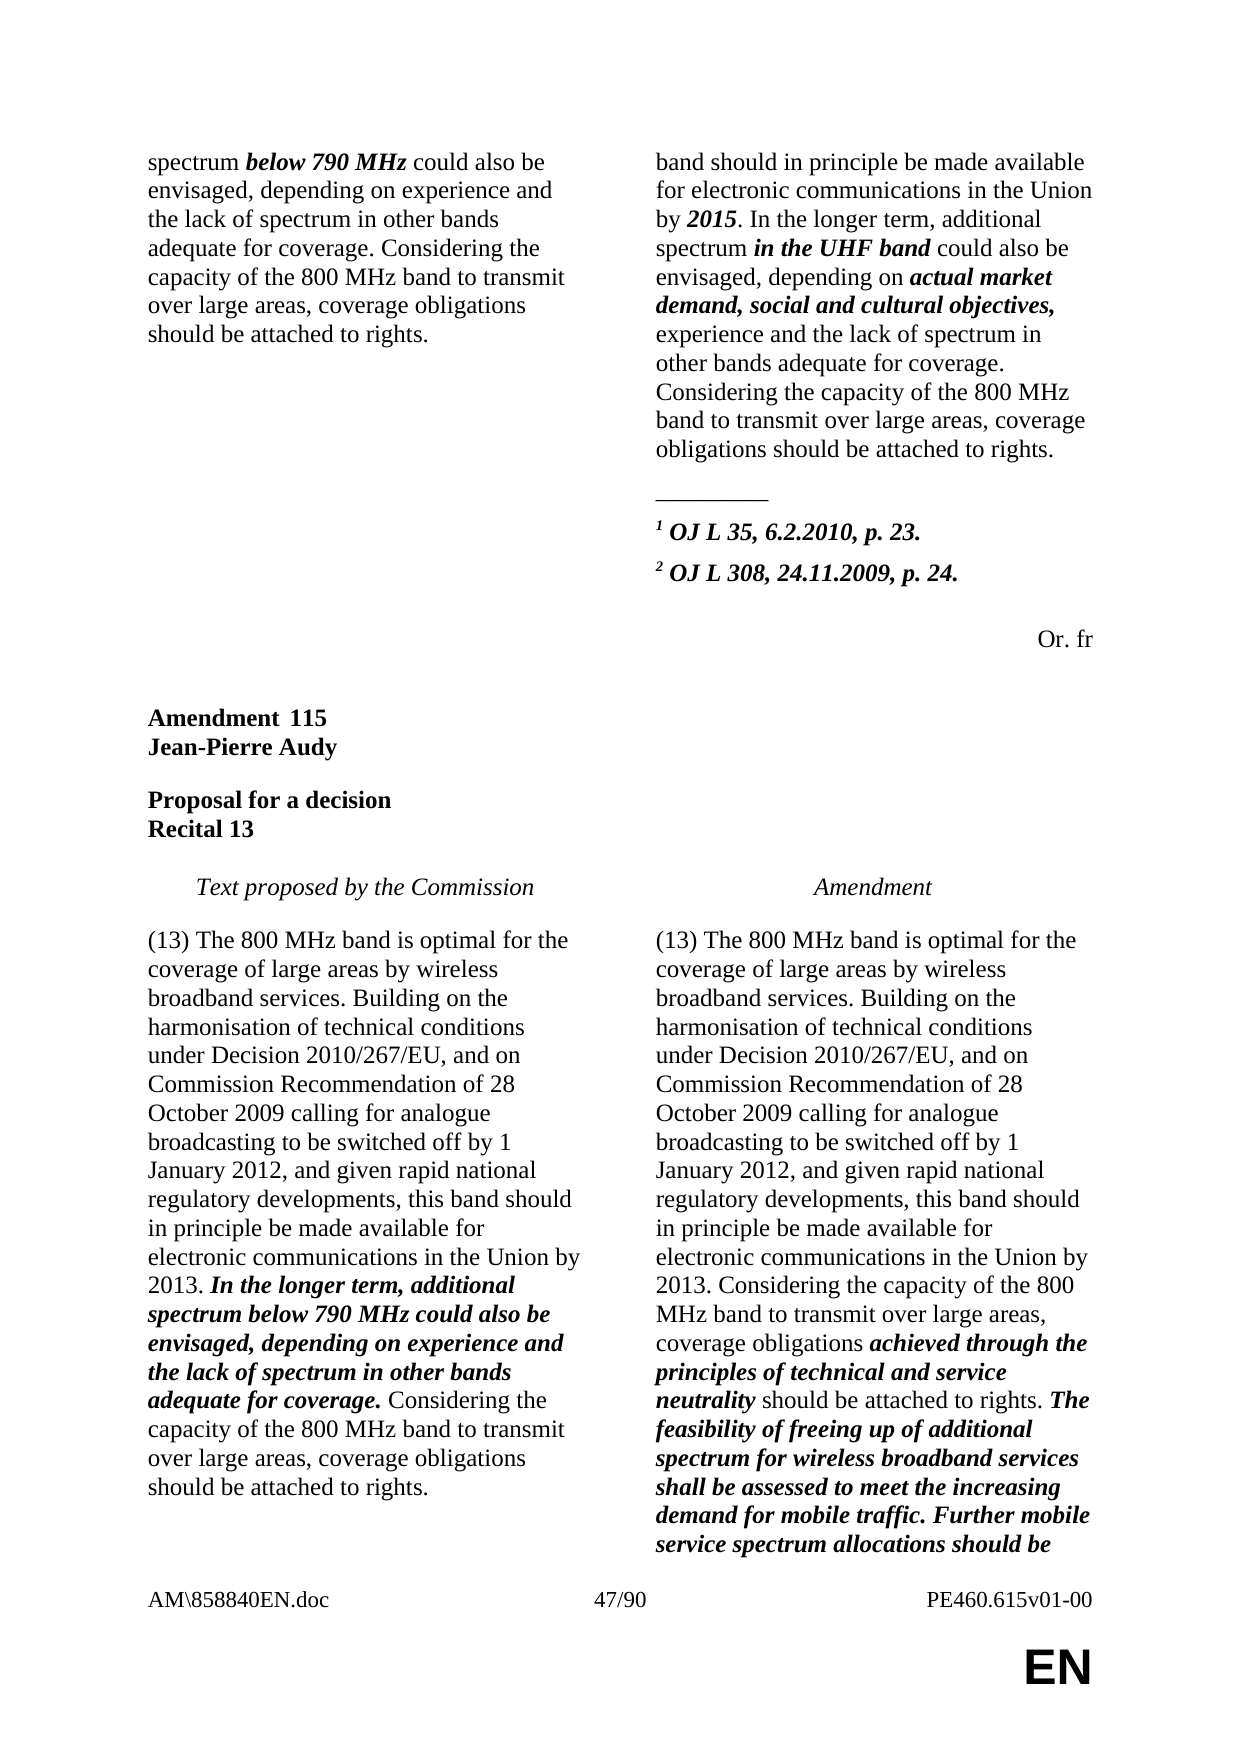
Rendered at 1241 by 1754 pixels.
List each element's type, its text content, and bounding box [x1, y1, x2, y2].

text Or. <Original>{FR}fr</Original> [148, 624, 1093, 653]
text <Amend>Amendment <NumAm>115</NumAm> [148, 703, 1093, 732]
text <Members>Jean-Pierre Audy</Members> [148, 732, 1093, 761]
table_cell (13) The 800 MHz band is optimal for the coverage of large areas by wireless broadband services. Building on the harmonisation of technical conditions under Decision 2010/267/EU, and on Commission Recommendation of 28 October 2009 calling for analogue broadcasting to be switched off by 1 January 2012, and given rapid national regulatory developments, this band should in principle be made available for electronic communications in the Union by 2013. In the longer term, additional spectrum below 790 MHz could also be envisaged, depending on experience and the lack of spectrum in other bands adequate for coverage. Considering the capacity of the 800 MHz band to transmit over large areas, coverage obligations should be attached to rights. [112, 926, 620, 1558]
text <Article>Recital 13 </Article> [148, 814, 1093, 843]
table_cell Text proposed by the Commission [112, 872, 620, 926]
table_cell Amendment [620, 872, 1128, 926]
table_cell [112, 476, 620, 599]
table_cell spectrum below 790 MHz could also be envisaged, depending on experience and the lack of spectrum in other bands adequate for coverage. Considering the capacity of the 800 MHz band to transmit over large areas, coverage obligations should be attached to rights. [112, 147, 620, 476]
table_cell _________ 1 OJ L 35, 6.2.2010, p. 23. 2 OJ L 308, 24.11.2009, p. 24. [620, 476, 1128, 599]
table_header [112, 843, 1128, 872]
text <DocAmend>Proposal for a decision</DocAmend> [148, 786, 1093, 814]
table_cell (13) The 800 MHz band is optimal for the coverage of large areas by wireless broadband services. Building on the harmonisation of technical conditions under Decision 2010/267/EU, and on Commission Recommendation of 28 October 2009 calling for analogue broadcasting to be switched off by 1 January 2012, and given rapid national regulatory developments, this band should in principle be made available for electronic communications in the Union by 2013. Considering the capacity of the 800 MHz band to transmit over large areas, coverage obligations achieved through the principles of technical and service neutrality should be attached to rights. The feasibility of freeing up of additional spectrum for wireless broadband services shall be assessed to meet the increasing demand for mobile traffic. Further mobile service spectrum allocations should be [620, 926, 1128, 1558]
table_cell band should in principle be made available for electronic communications in the Union by 2015. In the longer term, additional spectrum in the UHF band could also be envisaged, depending on actual market demand, social and cultural objectives, experience and the lack of spectrum in other bands adequate for coverage. Considering the capacity of the 800 MHz band to transmit over large areas, coverage obligations should be attached to rights. [620, 147, 1128, 476]
